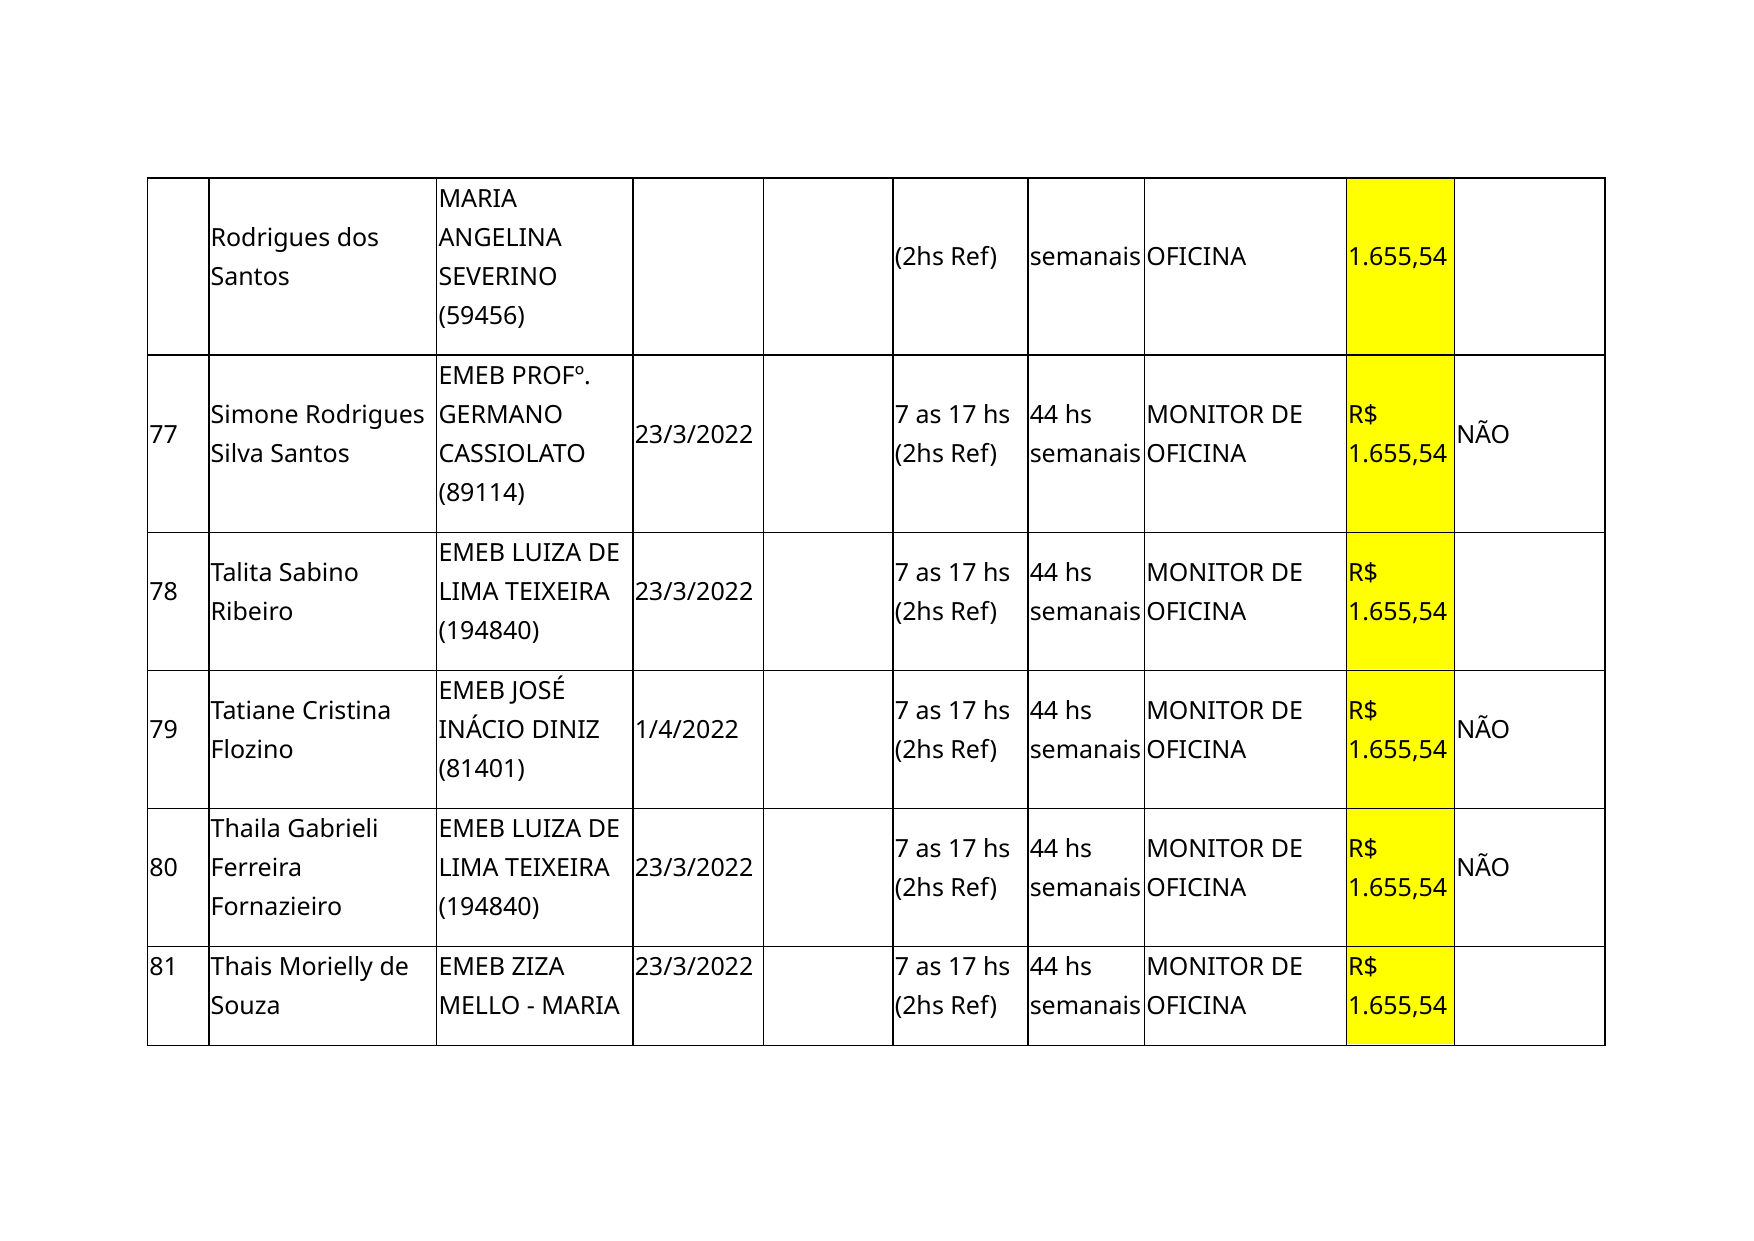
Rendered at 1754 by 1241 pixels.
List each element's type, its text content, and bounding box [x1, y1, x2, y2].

table_cell OFICINA [1145, 179, 1346, 354]
table_cell 23/3/2022 [634, 356, 763, 532]
table_cell 80 [148, 809, 208, 946]
table_cell Tatiane Cristina Flozino [210, 671, 436, 808]
table_cell 7 as 17 hs (2hs Ref) [894, 671, 1027, 808]
table_cell MONITOR DE OFICINA [1145, 533, 1346, 669]
table_cell Thaila Gabrieli Ferreira Fornazieiro [210, 809, 436, 946]
table_cell (2hs Ref) [894, 179, 1027, 354]
table_cell R$ 1.655,54 [1347, 809, 1454, 946]
table_cell [764, 179, 892, 354]
table_cell 23/3/2022 [634, 809, 763, 946]
table_cell R$ 1.655,54 [1347, 671, 1454, 808]
table_cell MONITOR DE OFICINA [1145, 671, 1346, 808]
table_cell NÃO [1455, 356, 1604, 532]
table_cell 1.655,54 [1347, 179, 1454, 354]
table_cell MONITOR DE OFICINA [1145, 947, 1346, 1044]
table_cell 1/4/2022 [634, 671, 763, 808]
table_cell 44 hs semanais [1029, 533, 1144, 669]
table_cell 79 [148, 671, 208, 808]
table_cell R$ 1.655,54 [1347, 947, 1454, 1044]
table_cell EMEB JOSÉ INÁCIO DINIZ (81401) [437, 671, 632, 808]
table_cell 81 [148, 947, 208, 1044]
table_cell MARIA ANGELINA SEVERINO (59456) [437, 179, 632, 354]
table_cell R$ 1.655,54 [1347, 356, 1454, 532]
table_cell 23/3/2022 [634, 533, 763, 669]
table_cell 77 [148, 356, 208, 532]
table_cell semanais [1029, 179, 1144, 354]
table_cell 23/3/2022 [634, 947, 763, 1044]
table_cell 7 as 17 hs (2hs Ref) [894, 533, 1027, 669]
table_cell 7 as 17 hs (2hs Ref) [894, 809, 1027, 946]
table_cell EMEB PROFº. GERMANO CASSIOLATO (89114) [437, 356, 632, 532]
table_cell EMEB LUIZA DE LIMA TEIXEIRA (194840) [437, 533, 632, 669]
table_cell 78 [148, 533, 208, 669]
table_cell [1455, 179, 1604, 354]
table_cell [764, 947, 892, 1044]
table_cell R$ 1.655,54 [1347, 533, 1454, 669]
table_cell [764, 533, 892, 669]
table_cell EMEB LUIZA DE LIMA TEIXEIRA (194840) [437, 809, 632, 946]
table_cell [1455, 533, 1604, 669]
table_cell [764, 356, 892, 532]
table_cell [634, 179, 763, 354]
table_cell 7 as 17 hs (2hs Ref) [894, 947, 1027, 1044]
table_cell MONITOR DE OFICINA [1145, 356, 1346, 532]
table_cell 7 as 17 hs (2hs Ref) [894, 356, 1027, 532]
table_cell Simone Rodrigues Silva Santos [210, 356, 436, 532]
table_cell Talita Sabino Ribeiro [210, 533, 436, 669]
table_cell 44 hs semanais [1029, 809, 1144, 946]
table_cell 44 hs semanais [1029, 356, 1144, 532]
table_cell Rodrigues dos Santos [210, 179, 436, 354]
table_cell NÃO [1455, 809, 1604, 946]
table_cell Thais Morielly de Souza [210, 947, 436, 1044]
table_cell MONITOR DE OFICINA [1145, 809, 1346, 946]
table_cell [764, 809, 892, 946]
table_cell 44 hs semanais [1029, 671, 1144, 808]
table_cell [1455, 947, 1604, 1044]
table_cell EMEB ZIZA MELLO - MARIA [437, 947, 632, 1044]
table_cell [148, 179, 208, 354]
table_cell 44 hs semanais [1029, 947, 1144, 1044]
table_cell NÃO [1455, 671, 1604, 808]
table_cell [764, 671, 892, 808]
